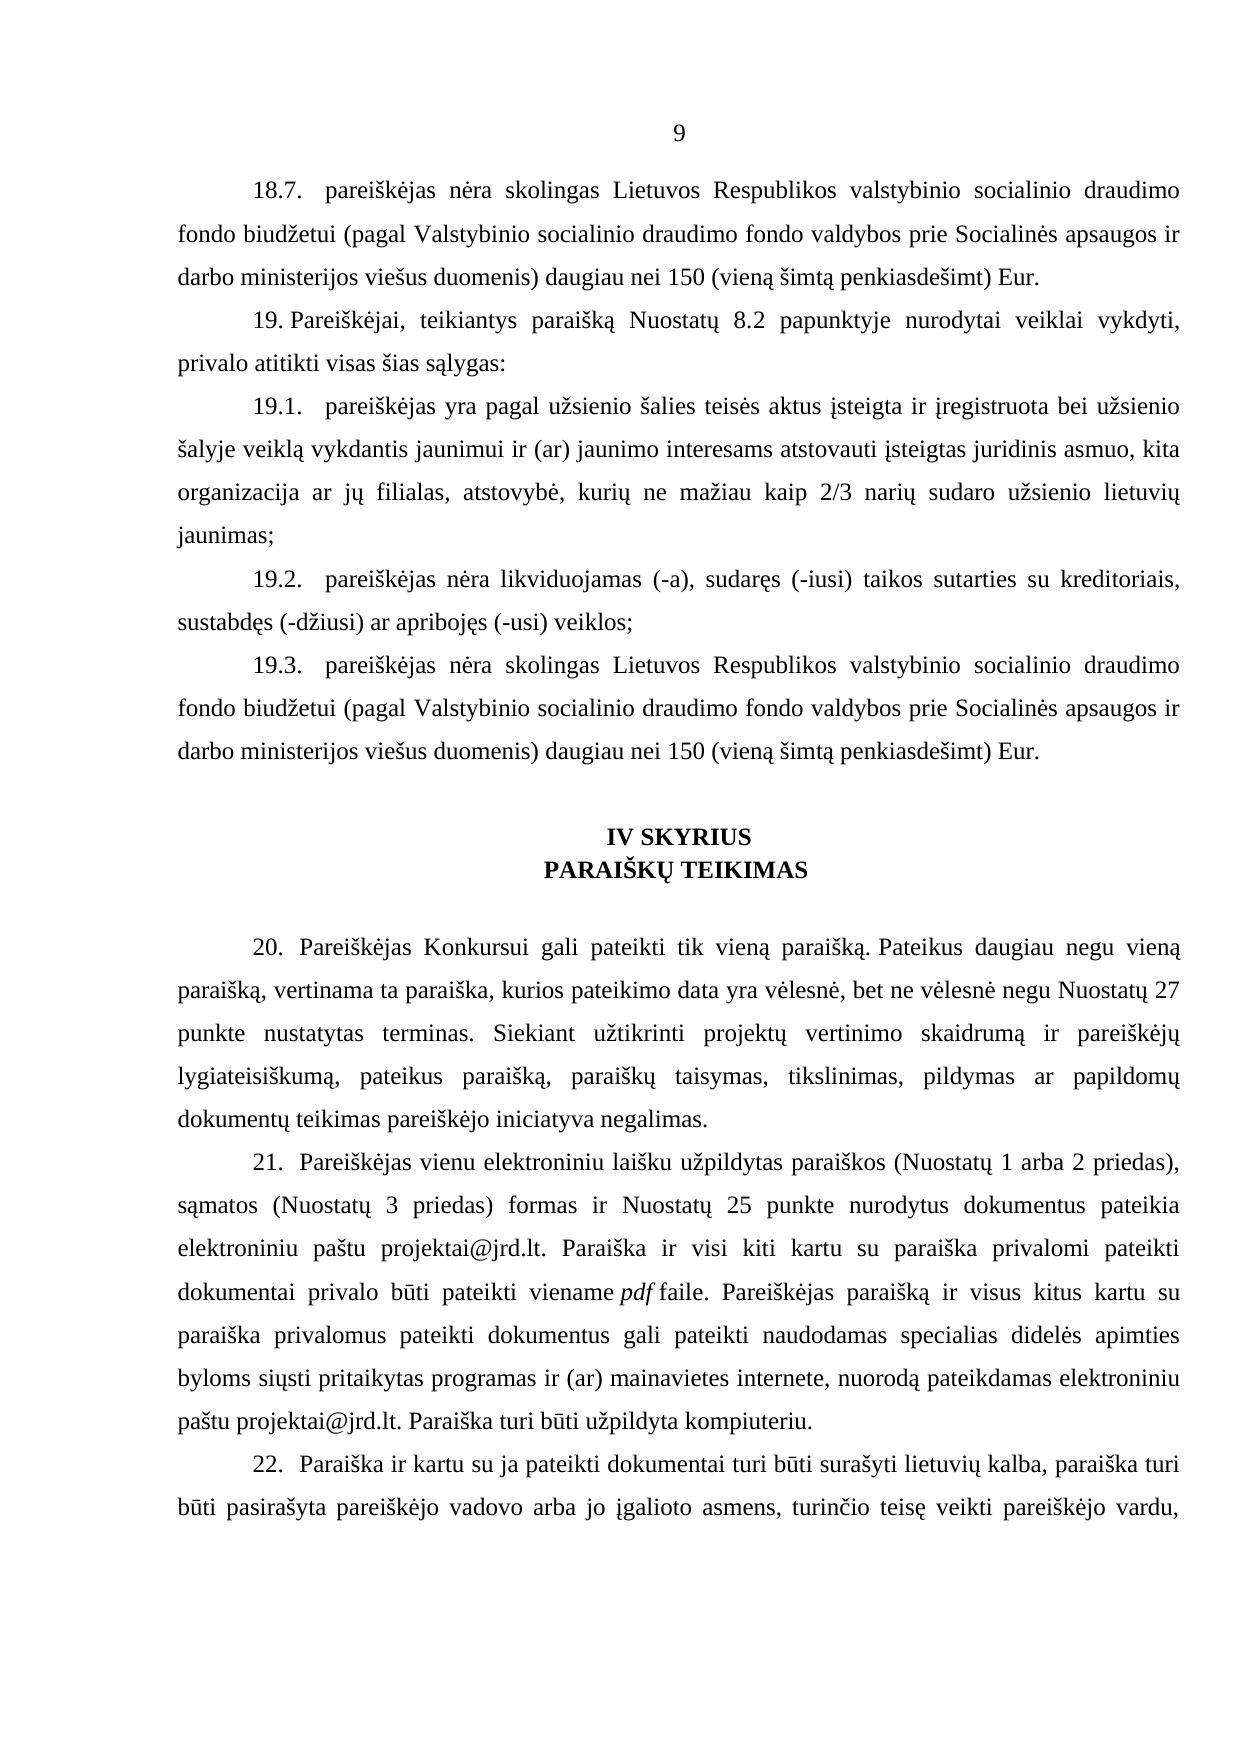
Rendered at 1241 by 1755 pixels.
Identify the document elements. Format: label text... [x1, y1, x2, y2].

text 18.7. pareiškėjas nėra skolingas Lietuvos Respublikos valstybinio socialinio draudimo fondo biudžetui (pagal Valstybinio socialinio draudimo fondo valdybos prie Socialinės apsaugos ir darbo ministerijos viešus duomenis) daugiau nei 150 (vieną šimtą penkiasdešimt) Eur. [177, 176, 1181, 291]
text PARAIŠKŲ TEIKIMAS [177, 856, 1181, 884]
text 22. Paraiška ir kartu su ja pateikti dokumentai turi būti surašyti lietuvių kalba, paraiška turi būti pasirašyta pareiškėjo vadovo arba jo įgalioto asmens, turinčio teisę veikti pareiškėjo vardu, [177, 1449, 1181, 1521]
text 19. Pareiškėjai, teikiantys paraišką Nuostatų 8.2 papunktyje nurodytai veiklai vykdyti, privalo atitikti visas šias sąlygas: [177, 305, 1181, 377]
text 20. Pareiškėjas Konkursui gali pateikti tik vieną paraišką. Pateikus daugiau negu vieną paraišką, vertinama ta paraiška, kurios pateikimo data yra vėlesnė, bet ne vėlesnė negu Nuostatų 27 punkte nustatytas terminas. Siekiant užtikrinti projektų vertinimo skaidrumą ir pareiškėjų lygiateisiškumą, pateikus paraišką, paraiškų taisymas, tikslinimas, pildymas ar papildomų dokumentų teikimas pareiškėjo iniciatyva negalimas. [177, 932, 1181, 1133]
text 21. Pareiškėjas vienu elektroniniu laišku užpildytas paraiškos (Nuostatų 1 arba 2 priedas), sąmatos (Nuostatų 3 priedas) formas ir Nuostatų 25 punkte nurodytus dokumentus pateikia elektroniniu paštu projektai@jrd.lt. Paraiška ir visi kiti kartu su paraiška privalomi pateikti dokumentai privalo būti pateikti viename pdf faile. Pareiškėjas paraišką ir visus kitus kartu su paraiška privalomus pateikti dokumentus gali pateikti naudodamas specialias didelės apimties byloms siųsti pritaikytas programas ir (ar) mainavietes internete, nuorodą pateikdamas elektroniniu paštu projektai@jrd.lt. Paraiška turi būti užpildyta kompiuteriu. [177, 1147, 1181, 1435]
text IV SKYRIUS [177, 822, 1181, 851]
text 19.1. pareiškėjas yra pagal užsienio šalies teisės aktus įsteigta ir įregistruota bei užsienio šalyje veiklą vykdantis jaunimui ir (ar) jaunimo interesams atstovauti įsteigtas juridinis asmuo, kita organizacija ar jų filialas, atstovybė, kurių ne mažiau kaip 2/3 narių sudaro užsienio lietuvių jaunimas; [177, 391, 1181, 549]
text 19.3. pareiškėjas nėra skolingas Lietuvos Respublikos valstybinio socialinio draudimo fondo biudžetui (pagal Valstybinio socialinio draudimo fondo valdybos prie Socialinės apsaugos ir darbo ministerijos viešus duomenis) daugiau nei 150 (vieną šimtą penkiasdešimt) Eur. [177, 650, 1181, 765]
text 19.2. pareiškėjas nėra likviduojamas (-a), sudaręs (-iusi) taikos sutarties su kreditoriais, sustabdęs (-džiusi) ar apribojęs (-usi) veiklos; [177, 564, 1181, 636]
